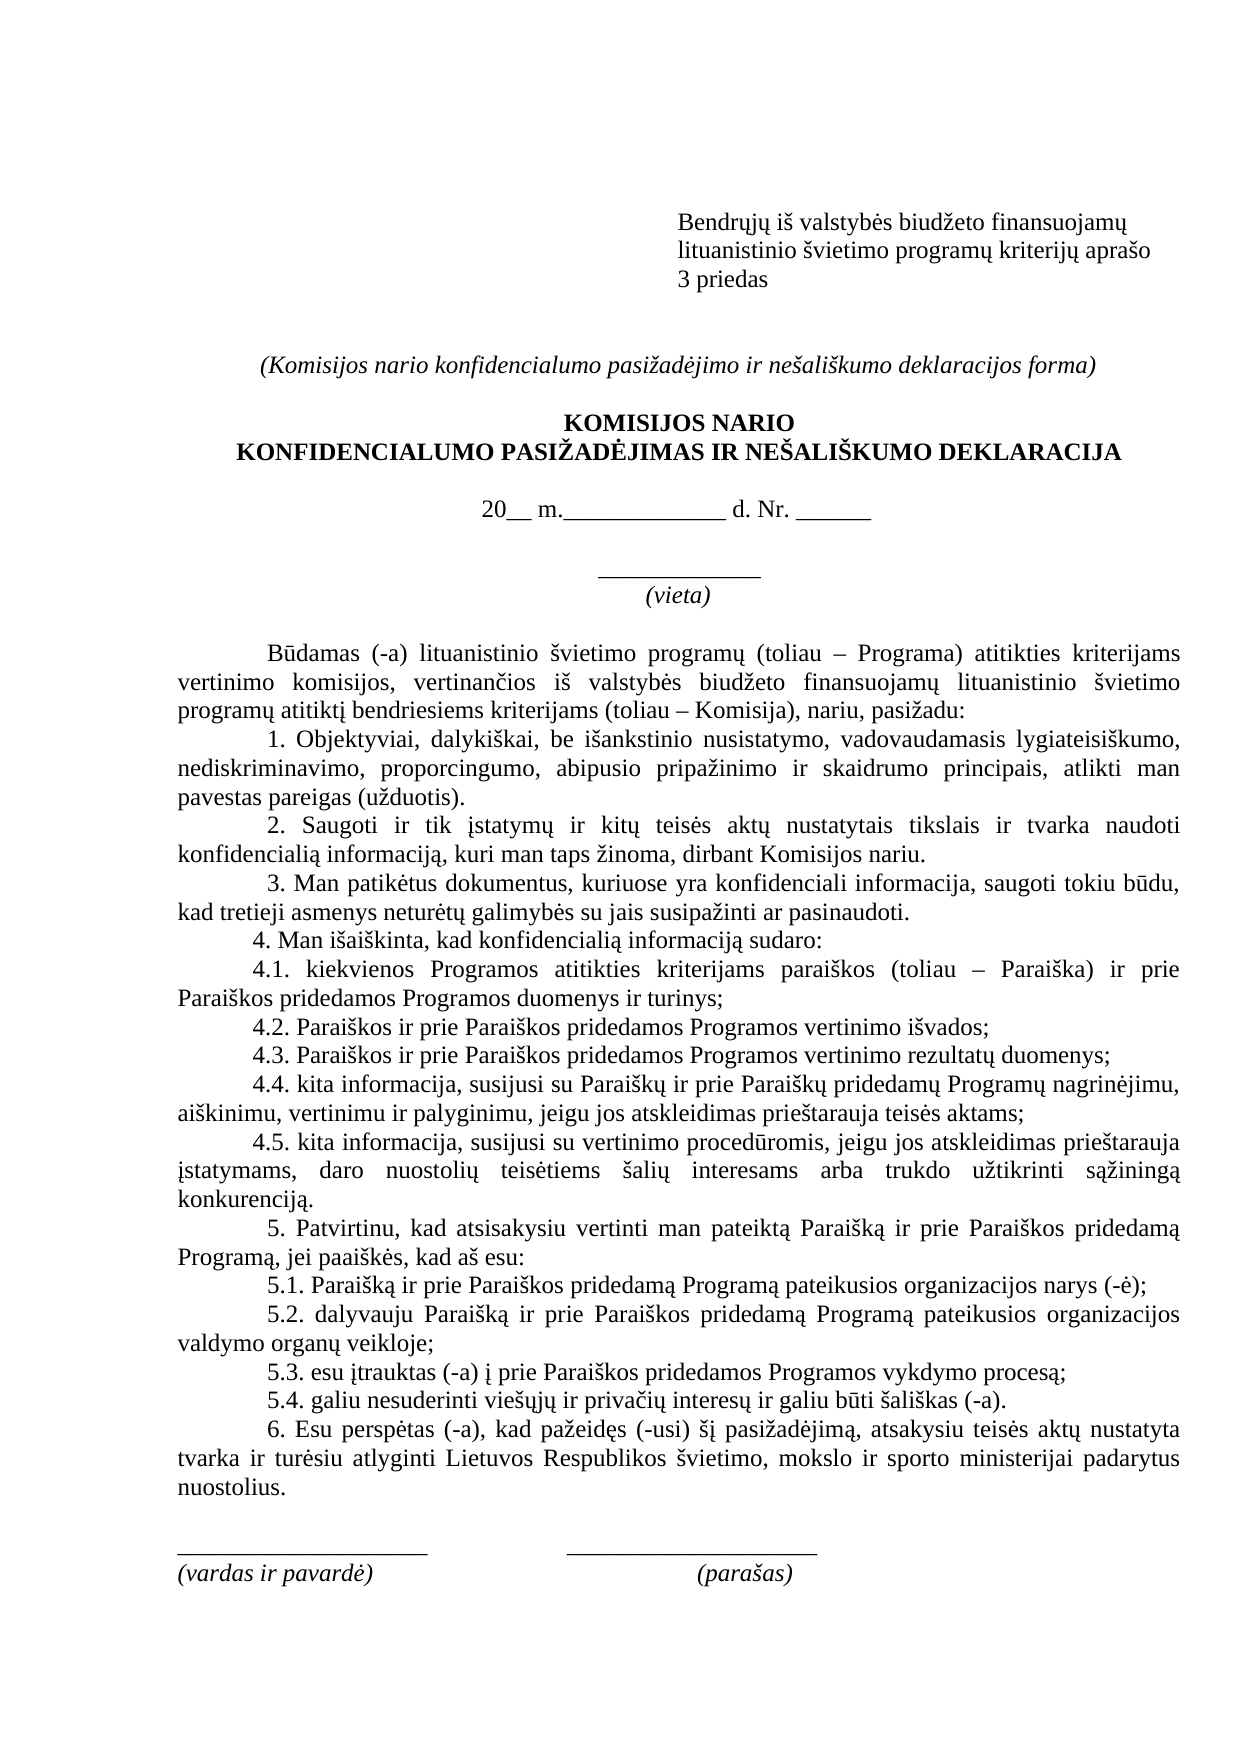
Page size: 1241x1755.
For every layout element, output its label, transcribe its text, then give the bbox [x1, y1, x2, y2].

text 4. Man išaiškinta, kad konfidencialią informaciją sudaro: [177, 925, 1181, 954]
text (vieta) [177, 580, 1181, 609]
text 6. Esu perspėtas (-a), kad pažeidęs (-usi) šį pasižadėjimą, atsakysiu teisės aktų nustatyta tvarka ir turėsiu atlyginti Lietuvos Respublikos švietimo, mokslo ir sporto ministerijai padarytus nuostolius. [177, 1414, 1181, 1500]
text 4.5. kita informacija, susijusi su vertinimo procedūromis, jeigu jos atskleidimas prieštarauja įstatymams, daro nuostolių teisėtiems šalių interesams arba trukdo užtikrinti sąžiningą konkurenciją. [177, 1127, 1181, 1213]
text 5.4. galiu nesuderinti viešųjų ir privačių interesų ir galiu būti šališkas (-a). [177, 1385, 1181, 1414]
text 5.3. esu įtrauktas (-a) į prie Paraiškos pridedamos Programos vykdymo procesą; [177, 1357, 1181, 1385]
text lituanistinio švietimo programų kriterijų aprašo [677, 235, 1181, 264]
text (Komisijos nario konfidencialumo pasižadėjimo ir nešališkumo deklaracijos forma) [177, 350, 1181, 379]
text 3. Man patikėtus dokumentus, kuriuose yra konfidenciali informacija, saugoti tokiu būdu, kad tretieji asmenys neturėtų galimybės su jais susipažinti ar pasinaudoti. [177, 868, 1181, 925]
text 5.2. dalyvauju Paraišką ir prie Paraiškos pridedamą Programą pateikusios organizacijos valdymo organų veikloje; [177, 1299, 1181, 1357]
text KOMISIJOS NARIO [177, 408, 1181, 437]
text ____________________ ____________________ [177, 1529, 1181, 1558]
text _____________ [177, 552, 1181, 580]
text 4.2. Paraiškos ir prie Paraiškos pridedamos Programos vertinimo išvados; [177, 1012, 1181, 1040]
text 5.1. Paraišką ir prie Paraiškos pridedamą Programą pateikusios organizacijos narys (-ė); [177, 1270, 1181, 1299]
text Bendrųjų iš valstybės biudžeto finansuojamų [677, 207, 1181, 235]
text (vardas ir pavardė) (parašas) [177, 1558, 1181, 1587]
text 4.3. Paraiškos ir prie Paraiškos pridedamos Programos vertinimo rezultatų duomenys; [177, 1040, 1181, 1069]
text 20__ m._____________ d. Nr. ______ [177, 494, 1181, 523]
text 2. Saugoti ir tik įstatymų ir kitų teisės aktų nustatytais tikslais ir tvarka naudoti konfidencialią informaciją, kuri man taps žinoma, dirbant Komisijos nariu. [177, 810, 1181, 868]
text 4.4. kita informacija, susijusi su Paraiškų ir prie Paraiškų pridedamų Programų nagrinėjimu, aiškinimu, vertinimu ir palyginimu, jeigu jos atskleidimas prieštarauja teisės aktams; [177, 1069, 1181, 1127]
text Būdamas (-a) lituanistinio švietimo programų (toliau – Programa) atitikties kriterijams vertinimo komisijos, vertinančios iš valstybės biudžeto finansuojamų lituanistinio švietimo programų atitiktį bendriesiems kriterijams (toliau – Komisija), nariu, pasižadu: [177, 638, 1181, 724]
text 3 priedas [542, 264, 1181, 293]
text 5. Patvirtinu, kad atsisakysiu vertinti man pateiktą Paraišką ir prie Paraiškos pridedamą Programą, jei paaiškės, kad aš esu: [177, 1213, 1181, 1270]
text 4.1. kiekvienos Programos atitikties kriterijams paraiškos (toliau – Paraiška) ir prie Paraiškos pridedamos Programos duomenys ir turinys; [177, 954, 1181, 1012]
text 1. Objektyviai, dalykiškai, be išankstinio nusistatymo, vadovaudamasis lygiateisiškumo, nediskriminavimo, proporcingumo, abipusio pripažinimo ir skaidrumo principais, atlikti man pavestas pareigas (užduotis). [177, 724, 1181, 810]
text KONFIDENCIALUMO PASIŽADĖJIMAS IR NEŠALIŠKUMO DEKLARACIJA [177, 437, 1181, 465]
